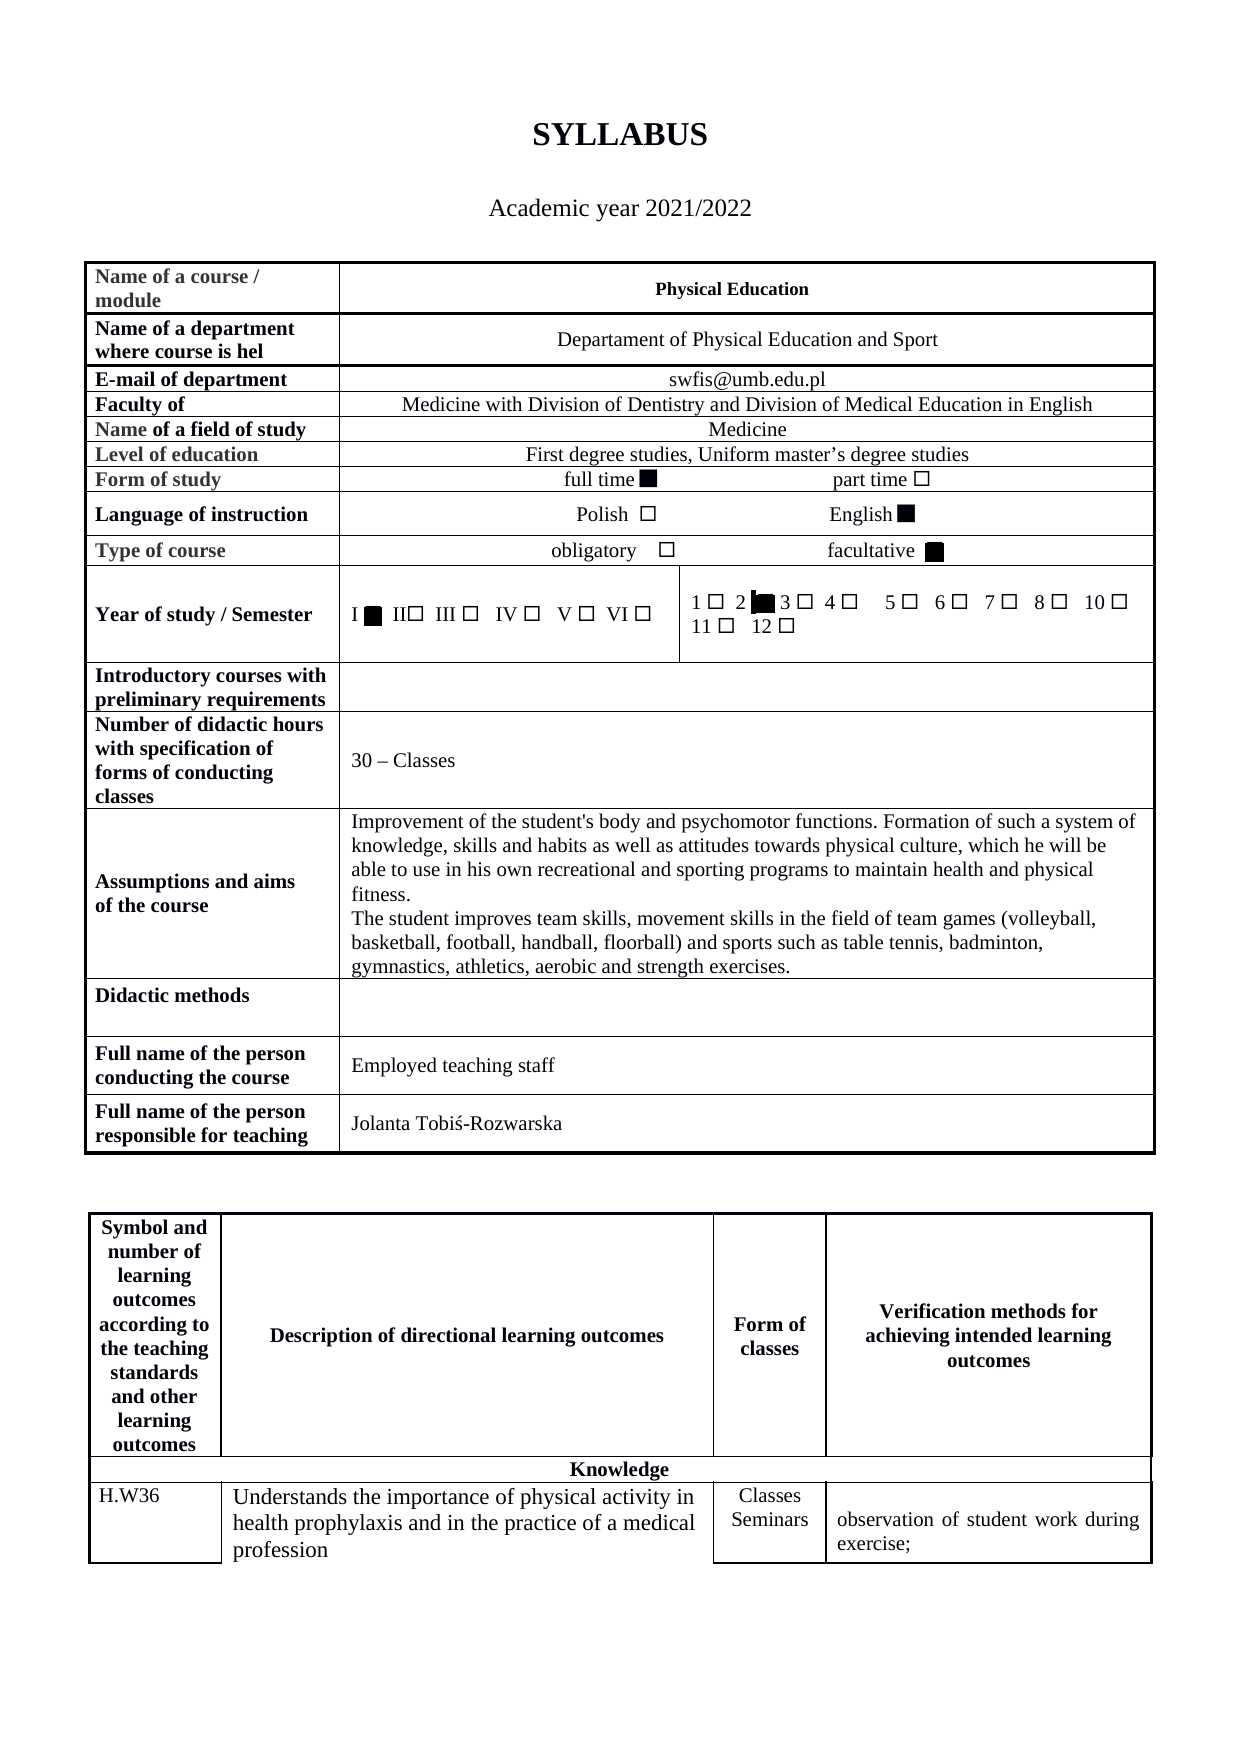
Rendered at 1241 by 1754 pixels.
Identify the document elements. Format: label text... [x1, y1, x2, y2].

table_cell Introductory courses with preliminary requirements [87, 663, 339, 711]
table_header Physical Education [340, 264, 1153, 312]
table_cell Number of didactic hours with specification of forms of conducting classes [87, 712, 339, 808]
table_cell Form of study [87, 467, 339, 491]
text Academic year 2021/2022 [148, 193, 1092, 222]
table_cell Classes Seminars [714, 1483, 825, 1562]
table_cell obligatory  facultative  [340, 536, 1153, 564]
table_cell Name of a department where course is hel [87, 315, 339, 363]
table_cell Knowledge [91, 1457, 1150, 1481]
table_header Form of classes [714, 1215, 825, 1456]
table_cell E-mail of department [87, 367, 339, 391]
table_cell Polish  English  [340, 492, 1153, 535]
table_cell Didactic methods [87, 979, 339, 1036]
table_cell Jolanta Tobiś-Rozwarska [340, 1095, 1153, 1151]
table_cell Full name of the person conducting the course [87, 1037, 339, 1093]
table_cell I II III  IV  V  VI  [340, 566, 679, 662]
table_cell Medicine with Division of Dentistry and Division of Medical Education in English [340, 392, 1153, 416]
table_cell Faculty of [87, 392, 339, 416]
text SYLLABUS [148, 114, 1092, 152]
table_header Name of a course / module [87, 264, 339, 312]
table_cell First degree studies, Uniform master’s degree studies [340, 442, 1153, 466]
table_cell [340, 663, 1153, 711]
table_cell Language of instruction [87, 492, 339, 535]
table_cell Medicine [340, 417, 1153, 441]
table_cell Name of a field of study [87, 417, 339, 441]
table_cell Level of education [87, 442, 339, 466]
table_cell Employed teaching staff [340, 1037, 1153, 1093]
table_cell swfis@umb.edu.pl [340, 367, 1153, 391]
table_cell Full name of the person responsible for teaching [87, 1095, 339, 1151]
table_header Verification methods for achieving intended learning outcomes [827, 1215, 1150, 1456]
table_cell observation of student work during exercise; [827, 1483, 1150, 1562]
table_header Symbol and number of learning outcomes according to the teaching standards and other learning outcomes [91, 1215, 220, 1456]
table_cell Assumptions and aims of the course [87, 809, 339, 978]
table_cell Departament of Physical Education and Sport [340, 315, 1153, 363]
table_cell Improvement of the student's body and psychomotor functions. Formation of such a system of knowledge, skills and habits as well as attitudes towards physical culture, which he will be able to use in his own recreational and sporting programs to maintain health and physical fitness. The student improves team skills, movement skills in the field of team games (volleyball, basketball, football, handball, floorball) and sports such as table tennis, badminton, gymnastics, athletics, aerobic and strength exercises. [340, 809, 1153, 978]
table_cell Year of study / Semester [87, 566, 339, 662]
table_cell Type of course [87, 536, 339, 564]
table_cell Understands the importance of physical activity in health prophylaxis and in the practice of a medical profession [222, 1483, 713, 1562]
table_cell full time  part time  [340, 467, 1153, 491]
table_cell [340, 979, 1153, 1036]
table_cell 1  2  3  4  5  6  7  8  10  11  12  [680, 566, 1153, 662]
table_header Description of directional learning outcomes [222, 1215, 713, 1456]
table_cell H.W36 [91, 1483, 221, 1562]
table_cell 30 – Classes [340, 712, 1153, 808]
